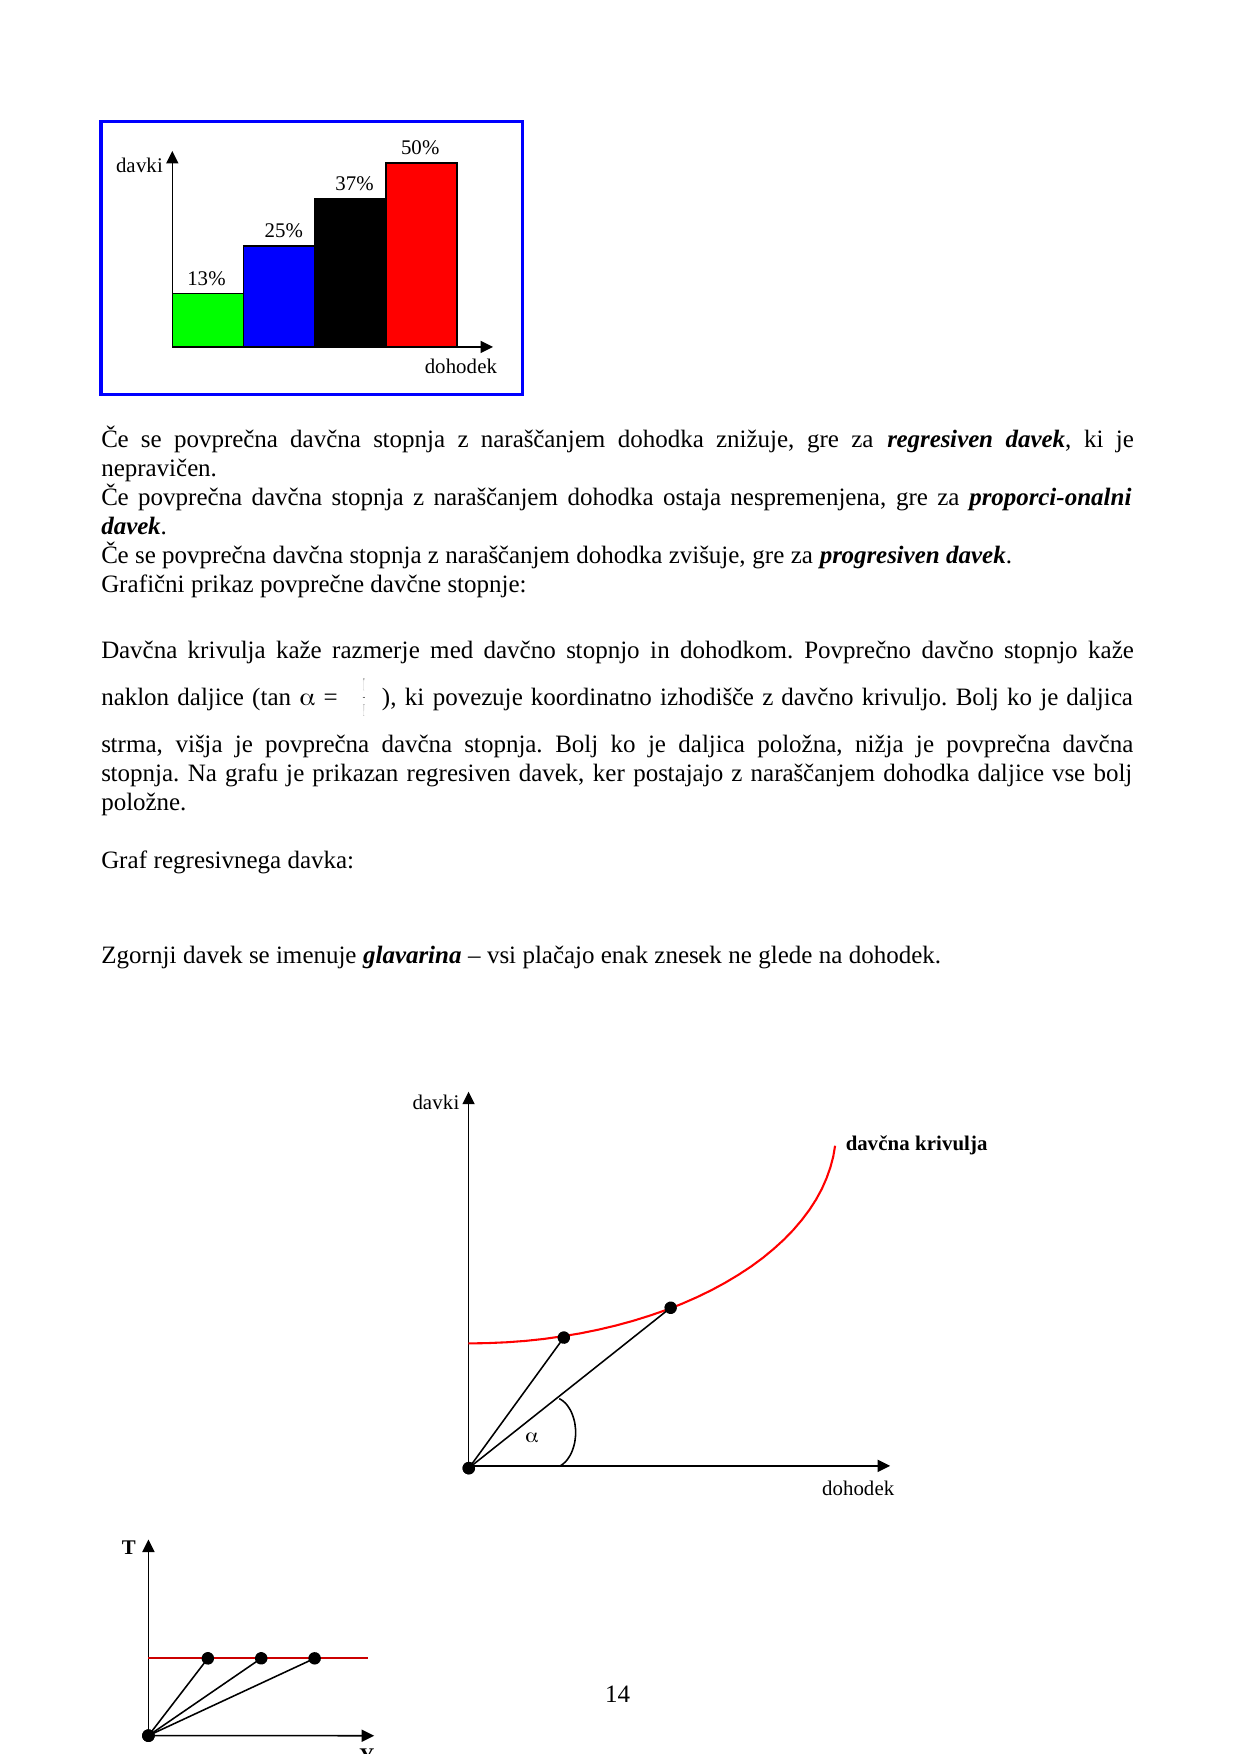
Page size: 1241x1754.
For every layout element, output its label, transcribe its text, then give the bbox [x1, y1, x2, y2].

text Zgornji davek se imenuje glavarina – vsi plačajo enak znesek ne glede na dohodek. [101, 940, 1134, 969]
text Graf regresivnega davka: [101, 845, 1134, 874]
text Če se povprečna davčna stopnja z naraščanjem dohodka znižuje, gre za regresiven davek, ki je nepravičen. [101, 424, 1134, 482]
text Če se povprečna davčna stopnja z naraščanjem dohodka zvišuje, gre za progresiven davek. [101, 540, 1134, 569]
text Davčna krivulja kaže razmerje med davčno stopnjo in dohodkom. Povprečno davčno stopnjo kaže naklon daljice (tan  = ), ki povezuje koordinatno izhodišče z davčno krivuljo. Bolj ko je daljica strma, višja je povprečna davčna stopnja. Bolj ko je daljica položna, nižja je povprečna davčna stopnja. Na grafu je prikazan regresiven davek, ker postajajo z naraščanjem dohodka daljice vse bolj položne. [101, 635, 1134, 816]
text Če povprečna davčna stopnja z naraščanjem dohodka ostaja nespremenjena, gre za proporci-onalni davek. [101, 482, 1134, 540]
text Grafični prikaz povprečne davčne stopnje: [101, 569, 1134, 598]
